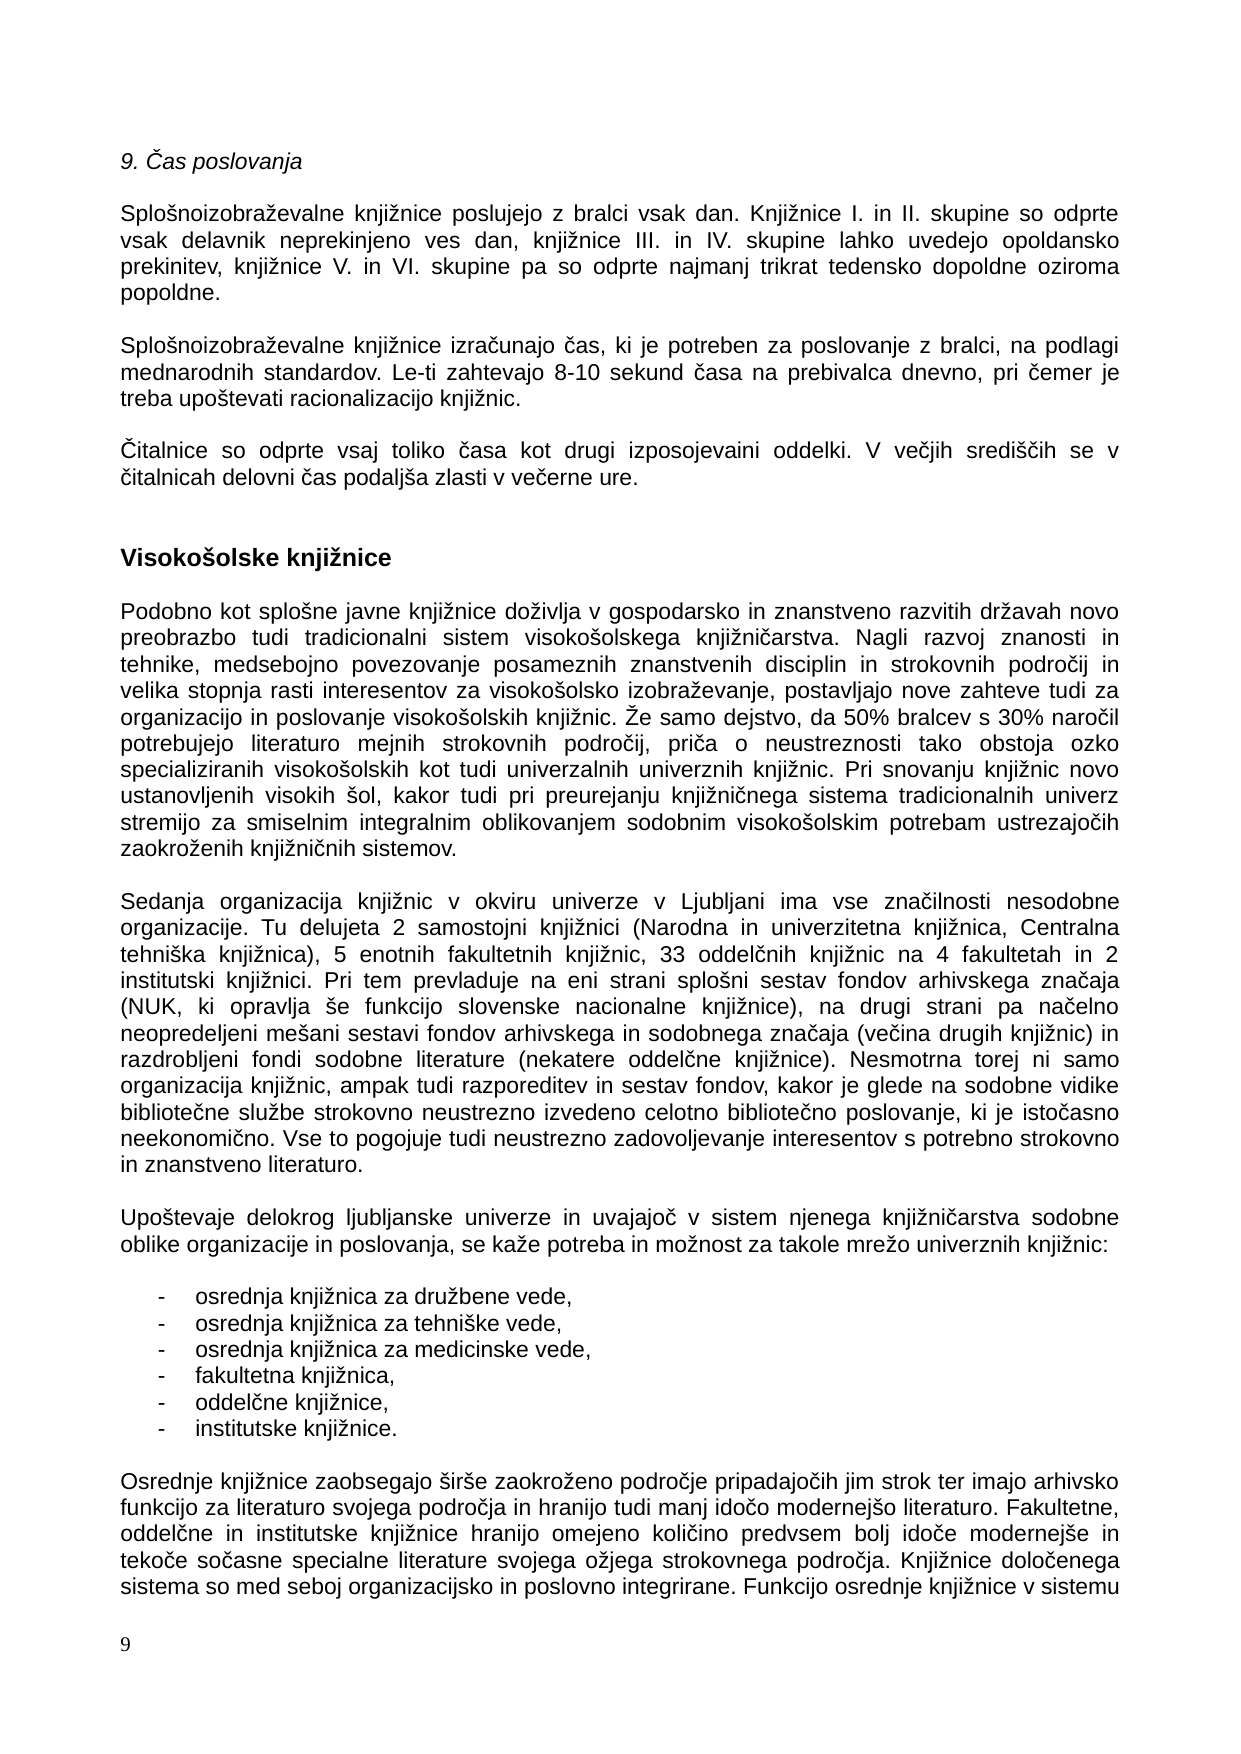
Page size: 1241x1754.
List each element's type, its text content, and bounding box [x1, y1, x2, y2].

list oddelčne knjižnice, [158, 1389, 1120, 1415]
text Podobno kot splošne javne knjižnice doživlja v gospodarsko in znanstveno razvitih državah novo preobrazbo tudi tradicionalni sistem visokošolskega knjižničarstva. Nagli razvoj znanosti in tehnike, medsebojno povezovanje posameznih znanstvenih disciplin in strokovnih področij in velika stopnja rasti interesentov za visokošolsko izobraževanje, postavljajo nove zahteve tudi za organizacijo in poslovanje visokošolskih knjižnic. Že samo dejstvo, da 50% bralcev s 30% naročil potrebujejo literaturo mejnih strokovnih področij, priča o neustreznosti tako obstoja ozko specializiranih visokošolskih kot tudi univerzalnih univerznih knjižnic. Pri snovanju knjižnic novo ustanovljenih visokih šol, kakor tudi pri preurejanju knjižničnega sistema tradicionalnih univerz stremijo za smiselnim integralnim oblikovanjem sodobnim visokošolskim potrebam ustrezajočih zaokroženih knjižničnih sistemov. [120, 598, 1120, 862]
text Splošnoizobraževalne knjižnice poslujejo z bralci vsak dan. Knjižnice I. in II. skupine so odprte vsak delavnik neprekinjeno ves dan, knjižnice III. in IV. skupine lahko uvedejo opoldansko prekinitev, knjižnice V. in VI. skupine pa so odprte najmanj trikrat tedensko dopoldne oziroma popoldne. [120, 200, 1120, 306]
text Sedanja organizacija knjižnic v okviru univerze v Ljubljani ima vse značilnosti nesodobne organizacije. Tu delujeta 2 samostojni knjižnici (Narodna in univerzitetna knjižnica, Centralna tehniška knjižnica), 5 enotnih fakultetnih knjižnic, 33 oddelčnih knjižnic na 4 fakultetah in 2 institutski knjižnici. Pri tem prevladuje na eni strani splošni sestav fondov arhivskega značaja (NUK, ki opravlja še funkcijo slovenske nacionalne knjižnice), na drugi strani pa načelno neopredeljeni mešani sestavi fondov arhivskega in sodobnega značaja (večina drugih knjižnic) in razdrobljeni fondi sodobne literature (nekatere oddelčne knjižnice). Nesmotrna torej ni samo organizacija knjižnic, ampak tudi razporeditev in sestav fondov, kakor je glede na sodobne vidike bibliotečne službe strokovno neustrezno izvedeno celotno bibliotečno poslovanje, ki je istočasno neekonomično. Vse to pogojuje tudi neustrezno zadovoljevanje interesentov s potrebno strokovno in znanstveno literaturo. [120, 888, 1120, 1178]
text Čitalnice so odprte vsaj toliko časa kot drugi izposojevaini oddelki. V večjih središčih se v čitalnicah delovni čas podaljša zlasti v večerne ure. [120, 437, 1120, 490]
list fakultetna knjižnica, [158, 1362, 1120, 1389]
text 9. Čas poslovanja [120, 148, 1120, 174]
list institutske knjižnice. [158, 1415, 1120, 1441]
list osrednja knjižnica za medicinske vede, [158, 1336, 1120, 1362]
text Visokošolske knjižnice [120, 543, 1120, 572]
text Splošnoizobraževalne knjižnice izračunajo čas, ki je potreben za poslovanje z bralci, na podlagi mednarodnih standardov. Le-ti zahtevajo 8-10 sekund časa na prebivalca dnevno, pri čemer je treba upoštevati racionalizacijo knjižnic. [120, 332, 1120, 411]
list osrednja knjižnica za družbene vede, [158, 1283, 1120, 1309]
text Osrednje knjižnice zaobsegajo širše zaokroženo področje pripadajočih jim strok ter imajo arhivsko funkcijo za literaturo svojega področja in hranijo tudi manj idočo modernejšo literaturo. Fakultetne, oddelčne in institutske knjižnice hranijo omejeno količino predvsem bolj idoče modernejše in tekoče sočasne specialne literature svojega ožjega strokovnega področja. Knjižnice določenega sistema so med seboj organizacijsko in poslovno integrirane. Funkcijo osrednje knjižnice v sistemu [120, 1468, 1120, 1599]
list osrednja knjižnica za tehniške vede, [158, 1309, 1120, 1336]
text Upoštevaje delokrog ljubljanske univerze in uvajajoč v sistem njenega knjižničarstva sodobne oblike organizacije in poslovanja, se kaže potreba in možnost za takole mrežo univerznih knjižnic: [120, 1204, 1120, 1257]
